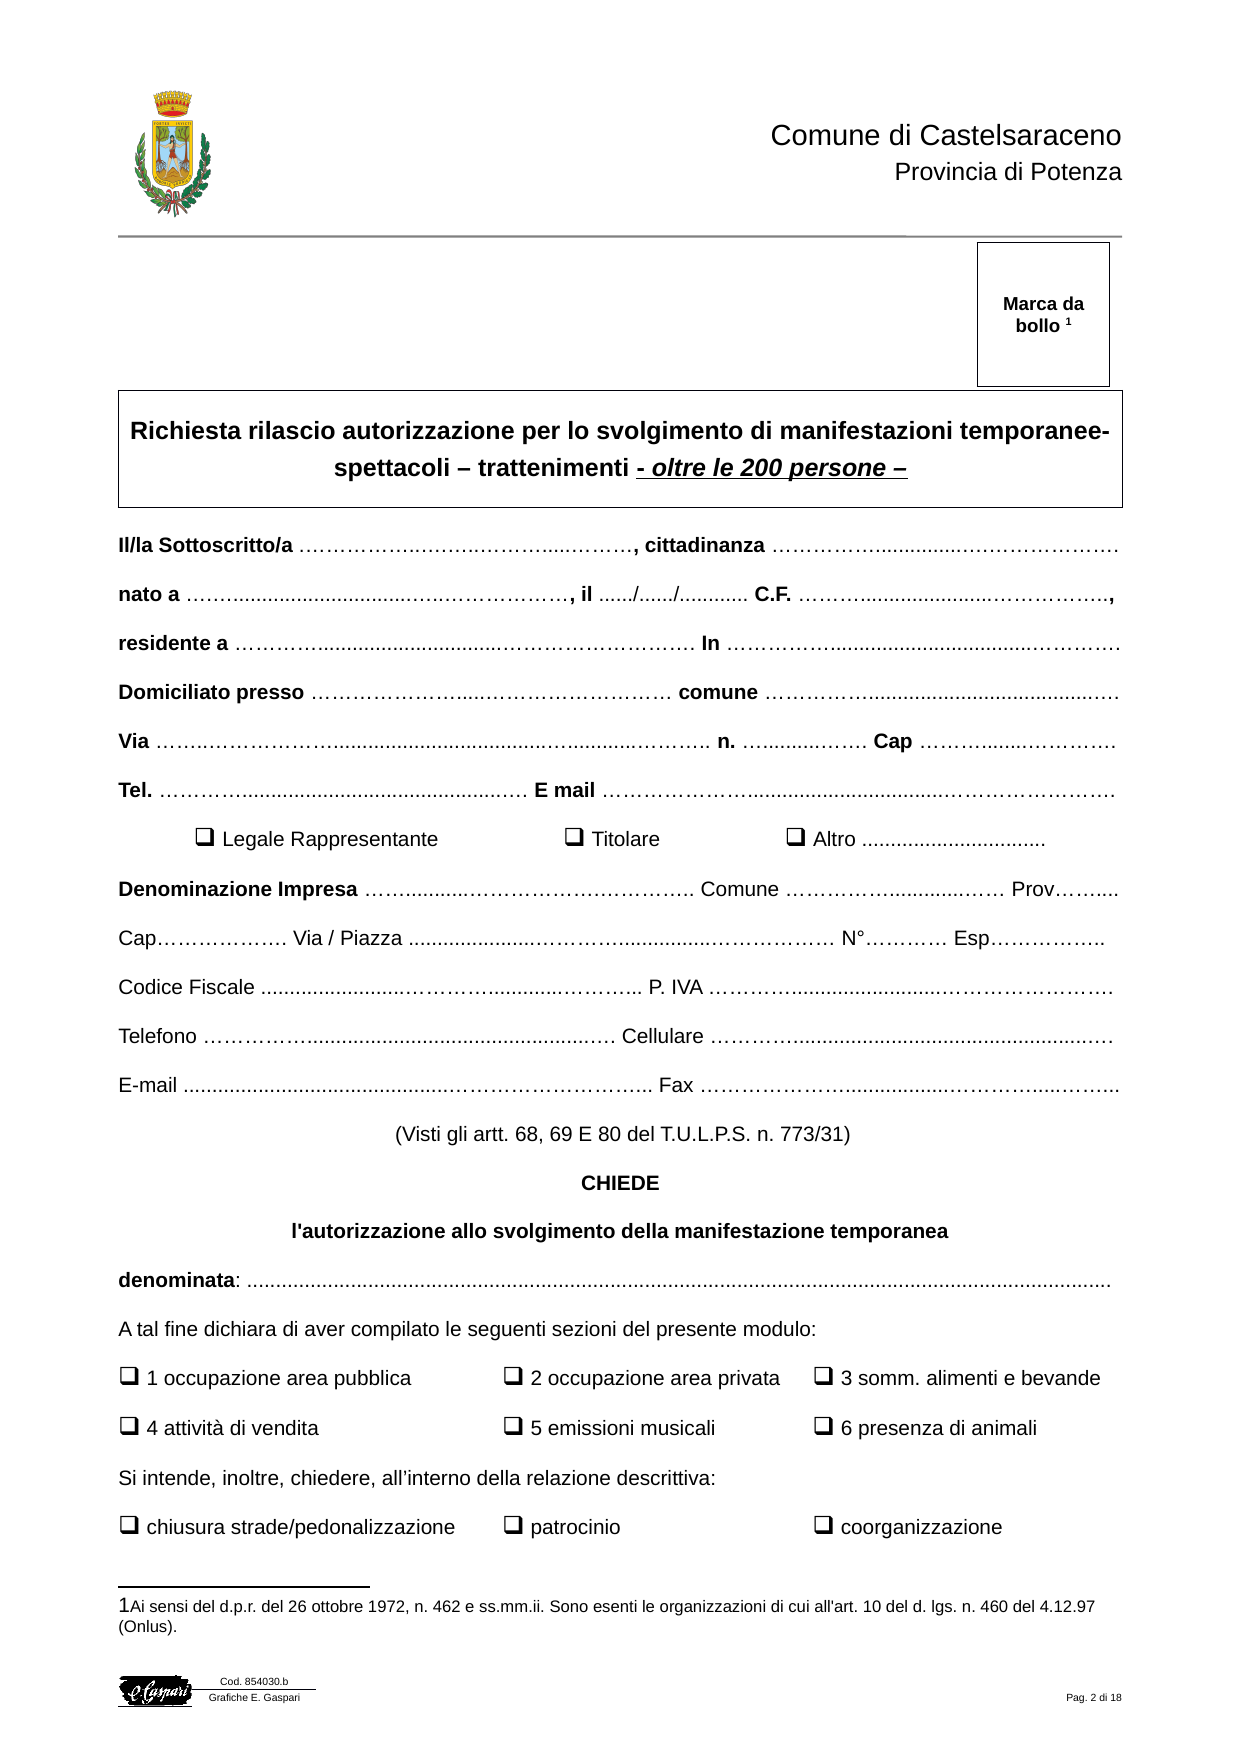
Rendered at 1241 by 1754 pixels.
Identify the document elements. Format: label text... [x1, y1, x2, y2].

text Provincia di Potenza [224, 157, 1122, 185]
text A tal fine dichiara di aver compilato le seguenti sezioni del presente modulo: [118, 1317, 1122, 1341]
table_header Marca da bollo [978, 243, 1109, 386]
text  1 occupazione area pubblica  2 occupazione area privata  3 somm. alimenti e bevande [118, 1366, 1122, 1391]
text E-mail ..............................................………………………... Fax …………………..................………….....……... [118, 1072, 1122, 1096]
text Cap………………. Via / Piazza ......................…………................……………… N°………… Esp…………….. [118, 926, 1122, 949]
picture [118, 1674, 192, 1706]
text residente a …………................................………………………. In ……………...................................…………. [118, 631, 1122, 655]
text Codice Fiscale .........................………….............………... P. IVA …………..........................……………………. [118, 974, 1122, 998]
text Tel. ………….............................................…. E mail …………………..................................……………………. [118, 778, 1122, 802]
text CHIEDE [118, 1170, 1122, 1194]
text Si intende, inoltre, chiedere, all’interno della relazione descrittiva: [118, 1466, 1122, 1490]
text Il/la Sottoscritto/a .……………..….…..……….....………, cittadinanza ……………...............….………………. [118, 533, 1122, 557]
text Telefono …………….................................................…. Cellulare …………...................................................…. [118, 1023, 1122, 1047]
text denominata: ...................................................................................................................................................... [118, 1268, 1122, 1292]
text  4 attività di vendita  5 emissioni musicali  6 presenza di animali [118, 1416, 1122, 1441]
table_header Richiesta rilascio autorizzazione per lo svolgimento di manifestazioni temporanee- spettacoli – trattenimenti - oltre le 200 persone – [119, 391, 1122, 507]
text Comune di Castelsaraceno [224, 118, 1122, 152]
text (Visti gli artt. 68, 69 E 80 del T.U.L.P.S. n. 773/31) [118, 1121, 1122, 1145]
text Denominazione Impresa ……...........……………….………….. Comune …………….............…… Prov…….... [118, 877, 1122, 901]
text Via ……..……………….....................................…............……….. n. …..........……. Cap ………........…………. [118, 729, 1122, 753]
text nato a ….…...............................…..………………, il ....../....../............ C.F. ……….......................…………….., [118, 582, 1122, 606]
text l'autorizzazione allo svolgimento della manifestazione temporanea [118, 1219, 1122, 1243]
text  chiusura strade/pedonalizzazione  patrocinio  coorganizzazione [118, 1515, 1122, 1540]
text Domiciliato presso ………………….....……………………… comune …………….......................................…. [118, 680, 1122, 704]
text  Legale Rappresentante  Titolare  Altro ................................ [118, 827, 1122, 852]
picture [122, 87, 224, 219]
